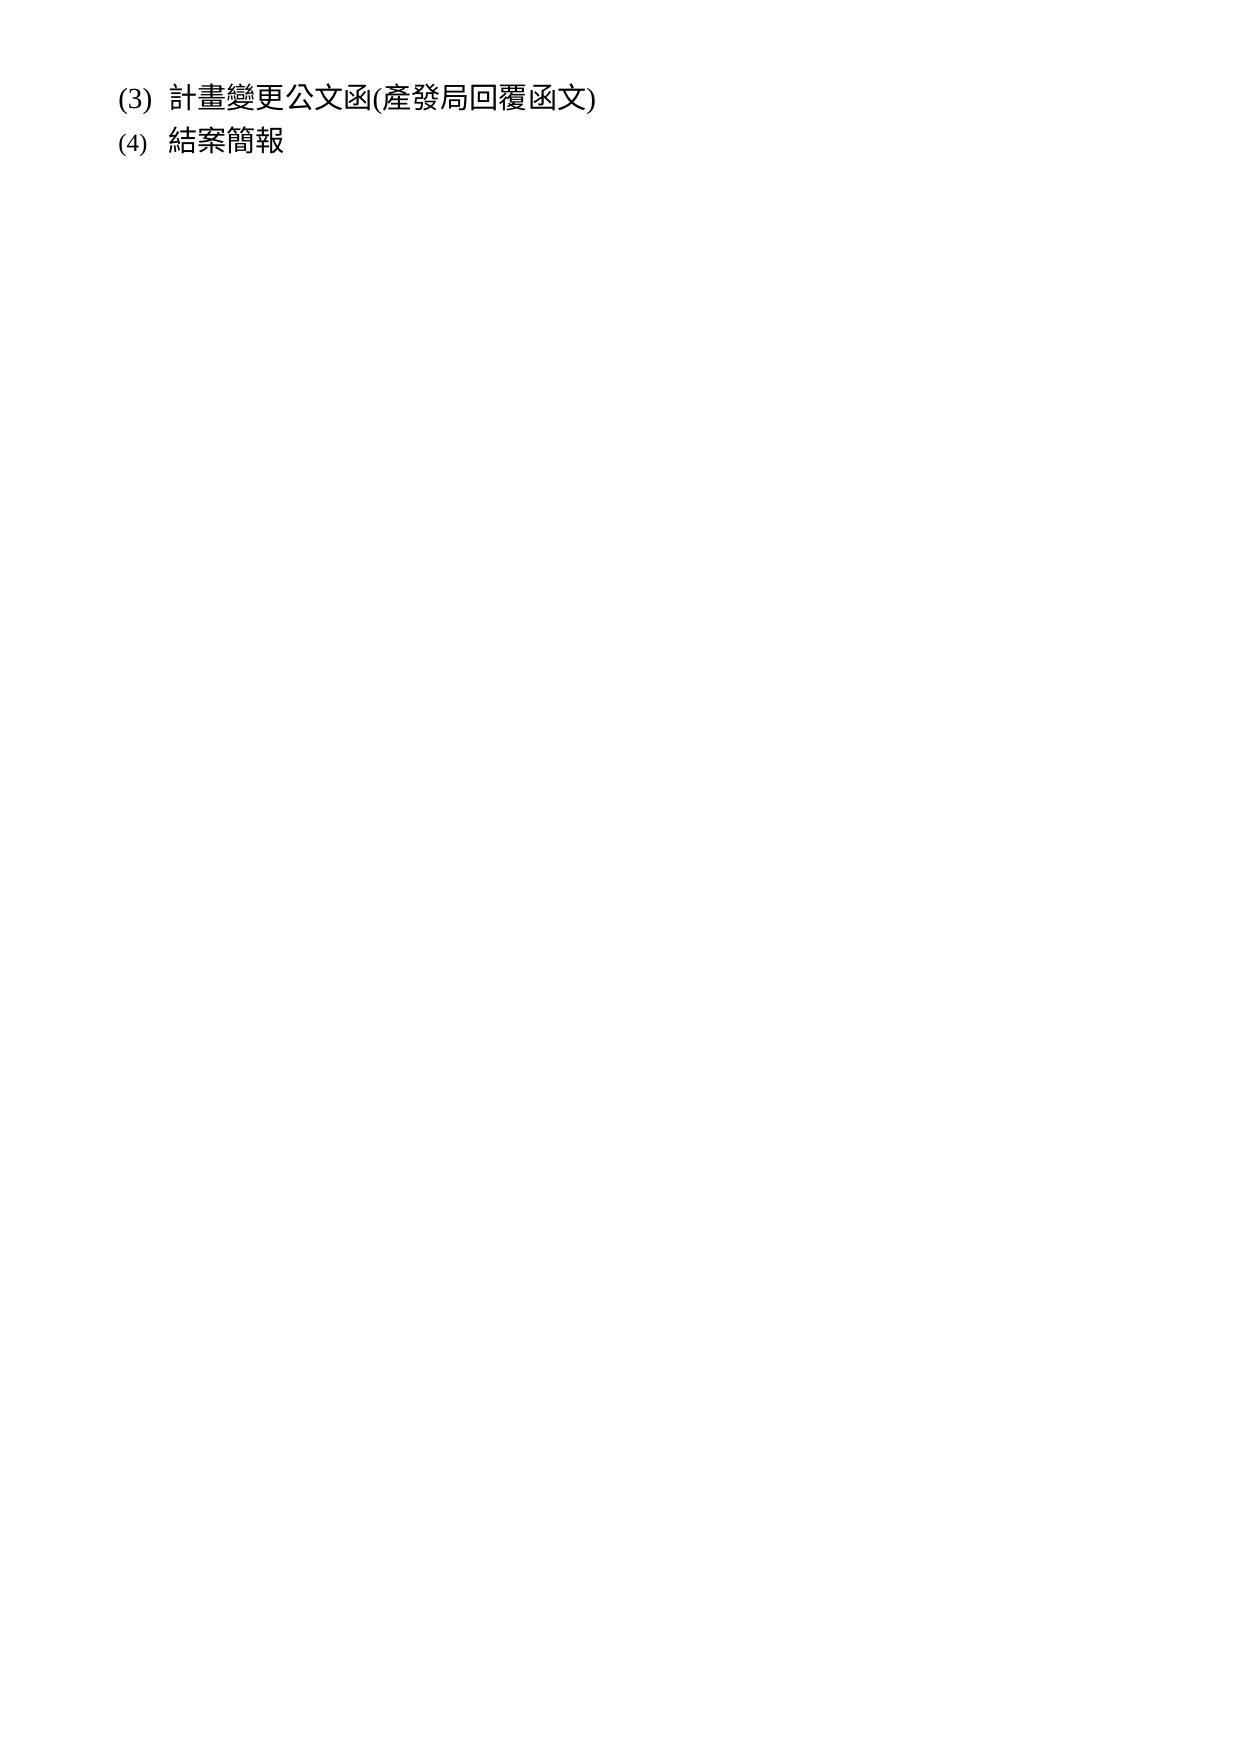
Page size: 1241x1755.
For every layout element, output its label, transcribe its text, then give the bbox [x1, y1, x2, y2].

list 計畫變更公文函(產發局回覆函文) [118, 75, 1118, 117]
list 結案簡報 [118, 117, 1118, 159]
